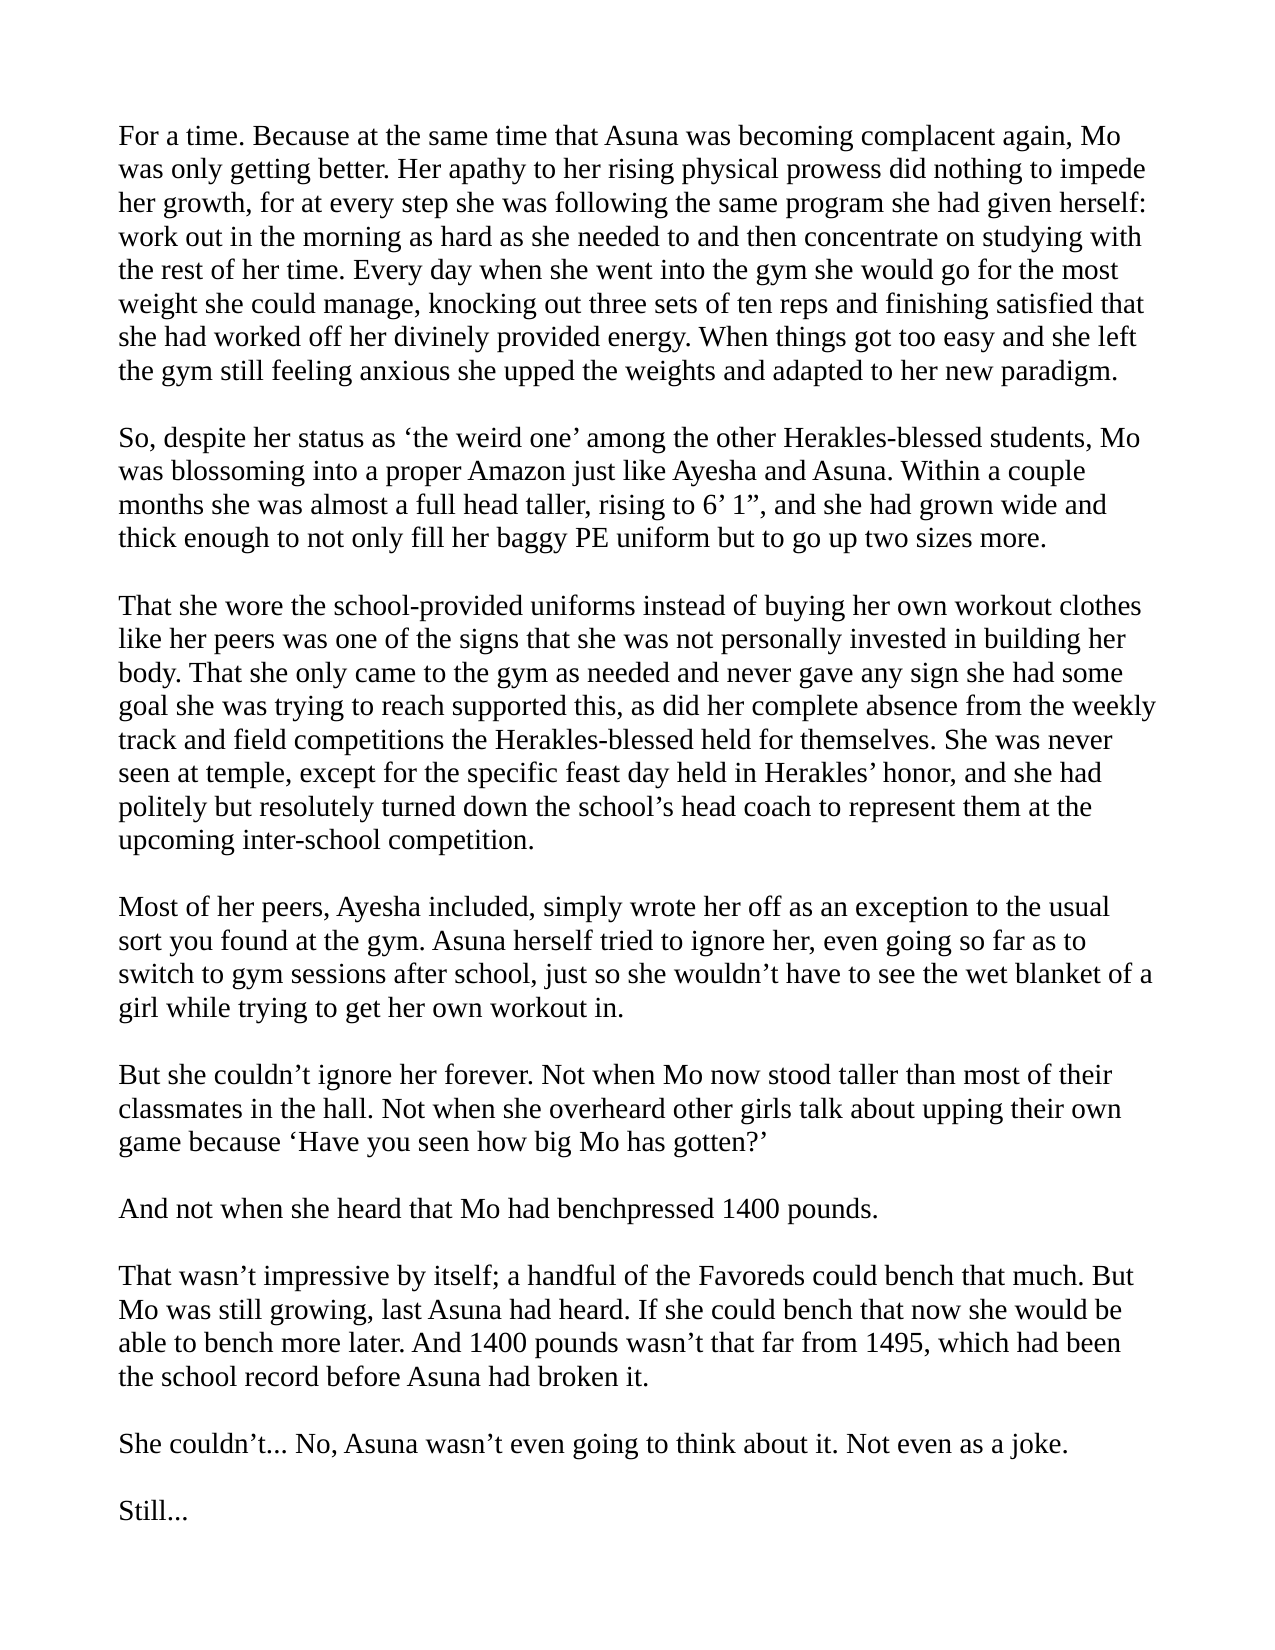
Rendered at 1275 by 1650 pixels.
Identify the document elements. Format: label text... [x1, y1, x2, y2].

text And not when she heard that Mo had benchpressed 1400 pounds. [118, 1191, 1157, 1225]
text For a time. Because at the same time that Asuna was becoming complacent again, Mo was only getting better. Her apathy to her rising physical prowess did nothing to impede her growth, for at every step she was following the same program she had given herself: work out in the morning as hard as she needed to and then concentrate on studying with the rest of her time. Every day when she went into the gym she would go for the most weight she could manage, knocking out three sets of ten reps and finishing satisfied that she had worked off her divinely provided energy. When things got too easy and she left the gym still feeling anxious she upped the weights and adapted to her new paradigm. [118, 118, 1157, 386]
text So, despite her status as ‘the weird one’ among the other Herakles-blessed students, Mo was blossoming into a proper Amazon just like Ayesha and Asuna. Within a couple months she was almost a full head taller, rising to 6’ 1”, and she had grown wide and thick enough to not only fill her baggy PE uniform but to go up two sizes more. [118, 420, 1157, 554]
text Most of her peers, Ayesha included, simply wrote her off as an exception to the usual sort you found at the gym. Asuna herself tried to ignore her, even going so far as to switch to gym sessions after school, just so she wouldn’t have to see the wet blanket of a girl while trying to get her own workout in. [118, 889, 1157, 1024]
text She couldn’t... No, Asuna wasn’t even going to think about it. Not even as a joke. [118, 1426, 1157, 1460]
text Still... [118, 1493, 1157, 1527]
text That she wore the school-provided uniforms instead of buying her own workout clothes like her peers was one of the signs that she was not personally invested in building her body. That she only came to the gym as needed and never gave any sign she had some goal she was trying to reach supported this, as did her complete absence from the weekly track and field competitions the Herakles-blessed held for themselves. She was never seen at temple, except for the specific feast day held in Herakles’ honor, and she had politely but resolutely turned down the school’s head coach to represent them at the upcoming inter-school competition. [118, 588, 1157, 856]
text But she couldn’t ignore her forever. Not when Mo now stood taller than most of their classmates in the hall. Not when she overheard other girls talk about upping their own game because ‘Have you seen how big Mo has gotten?’ [118, 1057, 1157, 1158]
text That wasn’t impressive by itself; a handful of the Favoreds could bench that much. But Mo was still growing, last Asuna had heard. If she could bench that now she would be able to bench more later. And 1400 pounds wasn’t that far from 1495, which had been the school record before Asuna had broken it. [118, 1258, 1157, 1393]
